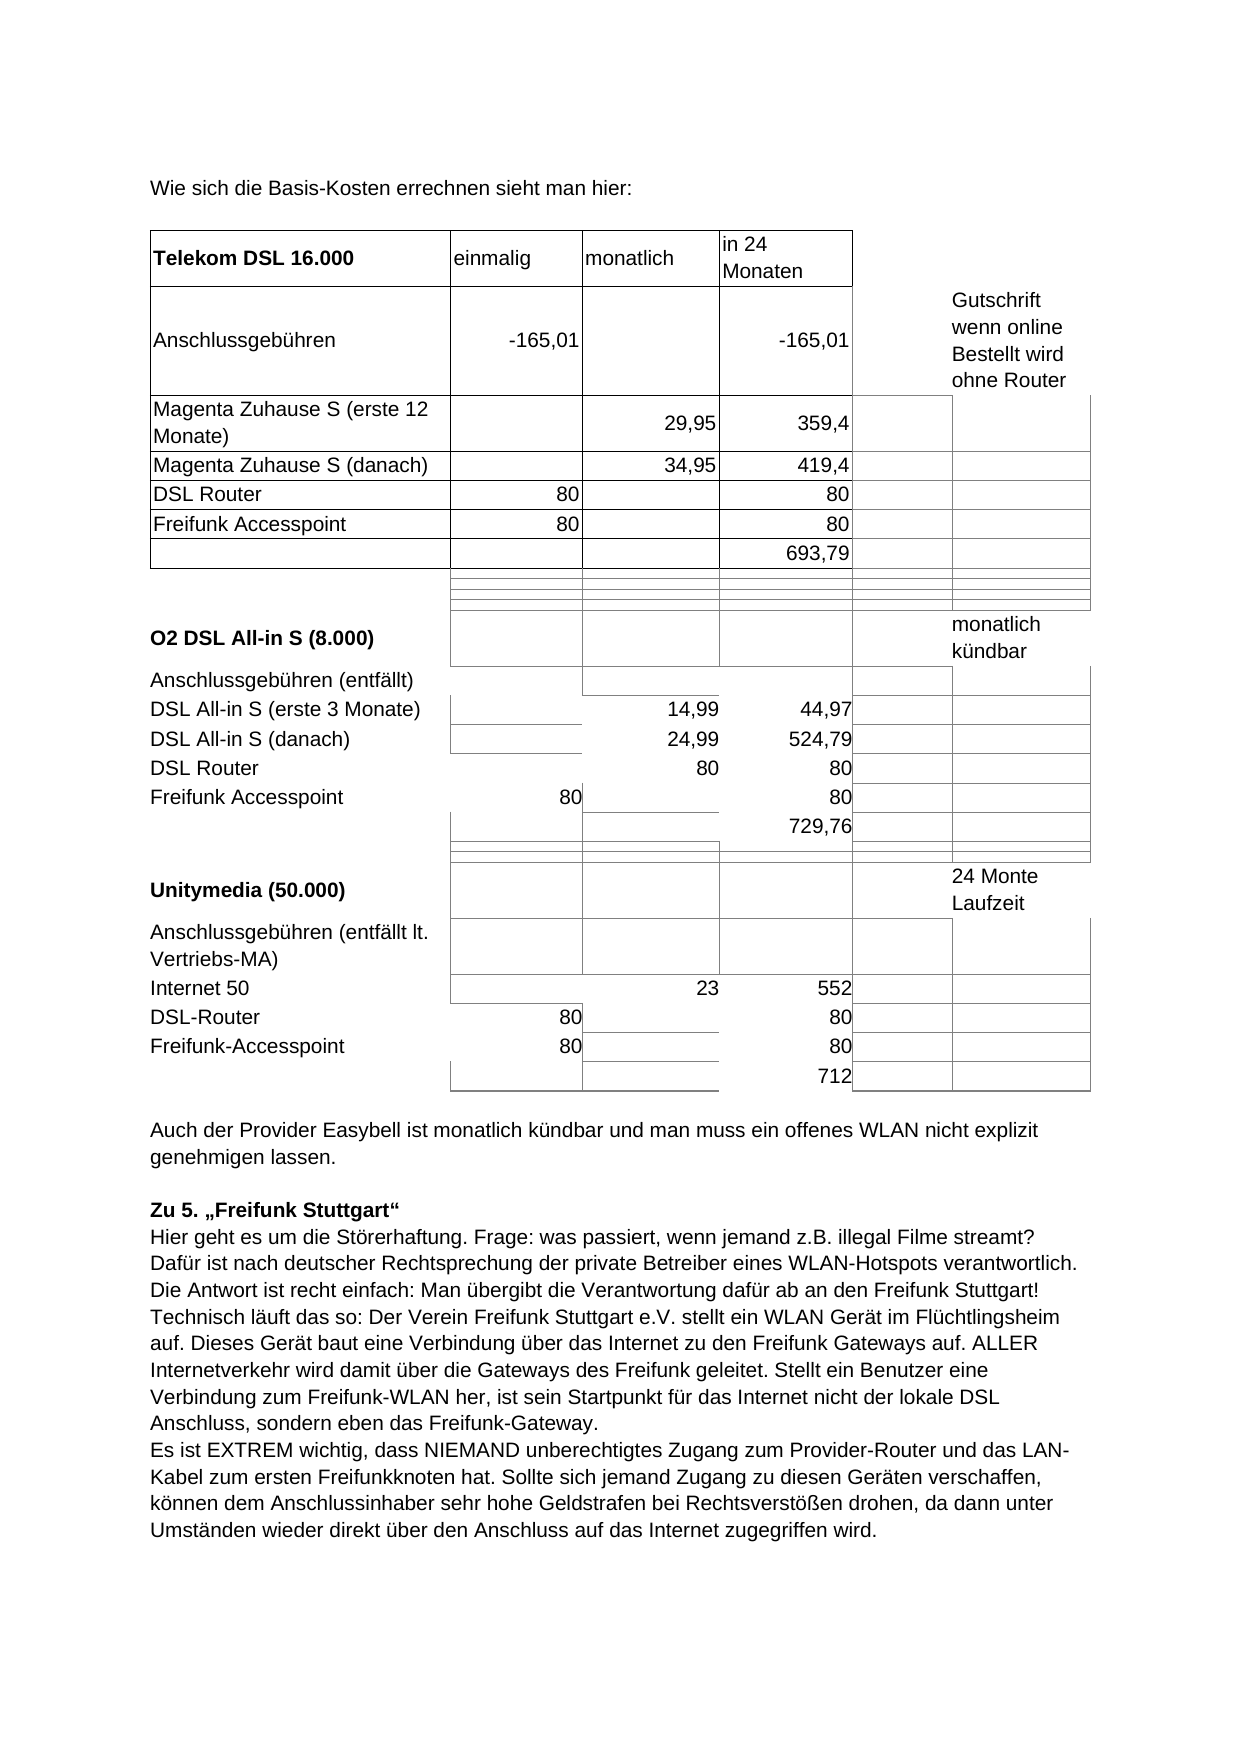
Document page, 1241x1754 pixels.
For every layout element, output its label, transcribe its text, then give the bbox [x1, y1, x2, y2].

table_cell [451, 600, 582, 610]
table_cell [720, 919, 852, 974]
table_cell [953, 569, 1090, 578]
table_cell [451, 590, 582, 599]
table_cell [853, 1033, 952, 1061]
table_cell 419,4 [720, 452, 852, 480]
table_cell [853, 481, 952, 509]
table_header Telekom DSL 16.000 [151, 231, 450, 286]
table_header [853, 230, 952, 286]
table_cell [853, 396, 952, 451]
table_cell [853, 919, 952, 974]
table_cell [451, 569, 582, 578]
table_cell [451, 863, 582, 918]
table_cell [451, 919, 582, 974]
table_cell [853, 510, 952, 538]
table_cell [953, 481, 1090, 509]
table_cell 80 [451, 481, 582, 509]
table_cell [451, 695, 582, 724]
table_cell [953, 813, 1090, 841]
table_cell 34,95 [583, 452, 719, 480]
table_cell [583, 919, 719, 974]
table_cell [150, 851, 450, 862]
table_cell Anschlussgebühren [151, 287, 450, 395]
table_cell [853, 1062, 952, 1090]
table_cell [583, 667, 719, 695]
table_cell 23 [582, 975, 719, 1003]
table_cell [953, 452, 1090, 480]
table_cell [953, 600, 1090, 610]
table_cell [583, 852, 719, 862]
table_cell [953, 784, 1090, 812]
table_cell 80 [719, 1032, 852, 1061]
table_cell [583, 510, 719, 538]
table_cell [583, 863, 719, 918]
table_cell [953, 696, 1090, 724]
table_cell [583, 600, 719, 610]
table_cell -165,01 [451, 287, 582, 395]
table_cell [150, 578, 450, 589]
table_cell [583, 813, 719, 841]
text Es ist EXTREM wichtig, dass NIEMAND unberechtigtes Zugang zum Provider-Router und das LAN-Kabel zum ersten Freifunkknoten hat. Sollte sich jemand Zugang zu diesen Geräten verschaffen, können dem Anschlussinhaber sehr hohe Geldstrafen bei Rechtsverstößen drohen, da dann unter Umständen wieder direkt über den Anschluss auf das Internet zugegriffen wird. [150, 1439, 1091, 1542]
table_cell 552 [719, 975, 852, 1003]
text Technisch läuft das so: Der Verein Freifunk Stuttgart e.V. stellt ein WLAN Gerät im Flüchtlingsheim auf. Dieses Gerät baut eine Verbindung über das Internet zu den Freifunk Gateways auf. ALLER Internetverkehr wird damit über die Gateways des Freifunk geleitet. Stellt ein Benutzer eine Verbindung zum Freifunk-WLAN her, ist sein Startpunkt für das Internet nicht der lokale DSL Anschluss, sondern eben das Freifunk-Gateway. [150, 1305, 1091, 1435]
table_cell 24,99 [582, 724, 719, 753]
text Zu 5. „Freifunk Stuttgart“ [150, 1199, 1091, 1222]
table_cell [953, 539, 1090, 567]
table_cell Unitymedia (50.000) [150, 862, 450, 918]
table_cell [150, 599, 450, 610]
table_cell [953, 666, 1090, 695]
table_cell [450, 667, 582, 695]
table_cell [953, 725, 1090, 753]
table_cell [853, 842, 952, 851]
table_cell [853, 1004, 952, 1032]
table_cell O2 DSL All-in S (8.000) [150, 610, 450, 666]
table_cell 80 [720, 481, 852, 509]
table_cell [953, 754, 1090, 782]
table_cell DSL All-in S (danach) [150, 724, 450, 753]
table_cell [853, 452, 952, 480]
table_cell [451, 812, 582, 841]
table_cell [583, 611, 719, 666]
table_cell [150, 589, 450, 599]
table_cell [853, 725, 952, 753]
table_header in 24 Monaten [720, 231, 852, 286]
table_cell [953, 1062, 1090, 1090]
table_cell [451, 539, 582, 567]
table_cell DSL-Router [150, 1003, 450, 1032]
table_cell [853, 286, 952, 395]
table_cell [451, 725, 582, 753]
table_cell 729,76 [719, 812, 852, 841]
table_cell [583, 1062, 719, 1090]
table_cell [451, 852, 582, 862]
table_cell Anschlussgebühren (entfällt lt. Vertriebs-MA) [150, 918, 450, 974]
table_cell [583, 539, 719, 567]
table_cell Freifunk Accesspoint [150, 783, 450, 812]
table_cell Magenta Zuhause S (danach) [151, 452, 450, 480]
table_cell [853, 863, 952, 918]
table_cell 14,99 [582, 696, 719, 724]
table_cell [720, 611, 852, 666]
table_cell [953, 852, 1090, 862]
table_cell [953, 579, 1090, 589]
table_cell 80 [450, 1032, 582, 1061]
table_cell 80 [719, 753, 852, 782]
table_cell [720, 852, 852, 862]
table_cell [953, 1004, 1090, 1032]
text Hier geht es um die Störerhaftung. Frage: was passiert, wenn jemand z.B. illegal Filme streamt? Dafür ist nach deutscher Rechtsprechung der private Betreiber eines WLAN-Hotspots verantwortlich. [150, 1225, 1091, 1275]
table_cell [720, 863, 852, 918]
table_cell Anschlussgebühren (entfällt) [150, 666, 450, 695]
table_cell 44,97 [719, 695, 852, 724]
table_cell [151, 539, 450, 567]
table_cell 80 [720, 510, 852, 538]
table_cell [953, 842, 1090, 851]
table_cell [451, 975, 582, 1003]
table_cell [953, 395, 1090, 451]
table_cell [853, 667, 952, 695]
table_cell [583, 579, 719, 589]
table_cell [583, 783, 719, 812]
table_cell 80 [719, 1003, 852, 1032]
table_cell [953, 590, 1090, 599]
table_cell Freifunk-Accesspoint [150, 1032, 450, 1061]
table_cell [720, 841, 852, 851]
table_cell [853, 852, 952, 862]
table_cell 24 Monte Laufzeit [952, 863, 1091, 918]
table_cell 80 [582, 753, 719, 782]
text Auch der Provider Easybell ist monatlich kündbar und man muss ein offenes WLAN nicht explizit genehmigen lassen. [150, 1119, 1091, 1168]
table_cell [853, 696, 952, 724]
table_cell monatlich kündbar [952, 611, 1091, 666]
table_cell DSL All-in S (erste 3 Monate) [150, 695, 450, 724]
table_cell [583, 842, 719, 851]
table_cell [583, 569, 719, 578]
table_cell [451, 611, 582, 666]
table_cell [720, 600, 852, 610]
table_cell 80 [451, 510, 582, 538]
table_cell [150, 841, 450, 851]
table_cell 524,79 [719, 724, 852, 753]
table_cell [583, 481, 719, 509]
table_cell Freifunk Accesspoint [151, 510, 450, 538]
table_cell [953, 975, 1090, 1003]
table_cell [451, 842, 582, 851]
table_cell 80 [450, 1004, 582, 1032]
table_header einmalig [451, 231, 582, 286]
table_header [952, 230, 1091, 286]
text Wie sich die Basis-Kosten errechnen sieht man hier: [150, 177, 1091, 200]
table_cell [853, 784, 952, 812]
table_cell [853, 569, 952, 578]
table_cell [150, 569, 450, 578]
text Die Antwort ist recht einfach: Man übergibt die Verantwortung dafür ab an den Freifunk Stuttgart! [150, 1279, 1091, 1302]
table_cell [953, 1033, 1090, 1061]
table_cell [853, 579, 952, 589]
table_cell 712 [719, 1061, 852, 1090]
table_cell [583, 1003, 719, 1032]
table_cell [451, 1061, 582, 1090]
table_cell [451, 396, 582, 451]
table_cell -165,01 [720, 287, 852, 395]
table_cell Gutschrift wenn online Bestellt wird ohne Router [952, 286, 1091, 395]
table_cell 29,95 [583, 396, 719, 451]
table_cell [720, 579, 852, 589]
table_cell [853, 539, 952, 567]
table_cell [451, 452, 582, 480]
table_cell [853, 975, 952, 1003]
table_cell DSL Router [150, 753, 450, 782]
table_cell 693,79 [720, 539, 852, 567]
table_cell [853, 600, 952, 610]
table_cell [853, 590, 952, 599]
table_header monatlich [583, 231, 719, 286]
table_cell [853, 813, 952, 841]
table_cell [719, 667, 852, 695]
table_cell DSL Router [151, 481, 450, 509]
table_cell [720, 569, 852, 578]
table_cell [583, 287, 719, 395]
table_cell [583, 1033, 719, 1061]
table_cell 80 [450, 783, 582, 812]
table_cell [953, 510, 1090, 538]
table_cell [953, 918, 1090, 974]
table_cell [451, 579, 582, 589]
table_cell [450, 754, 582, 782]
table_cell 80 [719, 783, 852, 812]
table_cell Internet 50 [150, 974, 450, 1003]
table_cell [150, 812, 450, 841]
table_cell Magenta Zuhause S (erste 12 Monate) [151, 396, 450, 451]
table_cell [720, 590, 852, 599]
table_cell 359,4 [720, 396, 852, 451]
table_cell [853, 611, 952, 666]
table_cell [583, 590, 719, 599]
table_cell [853, 754, 952, 782]
table_cell [150, 1061, 450, 1090]
